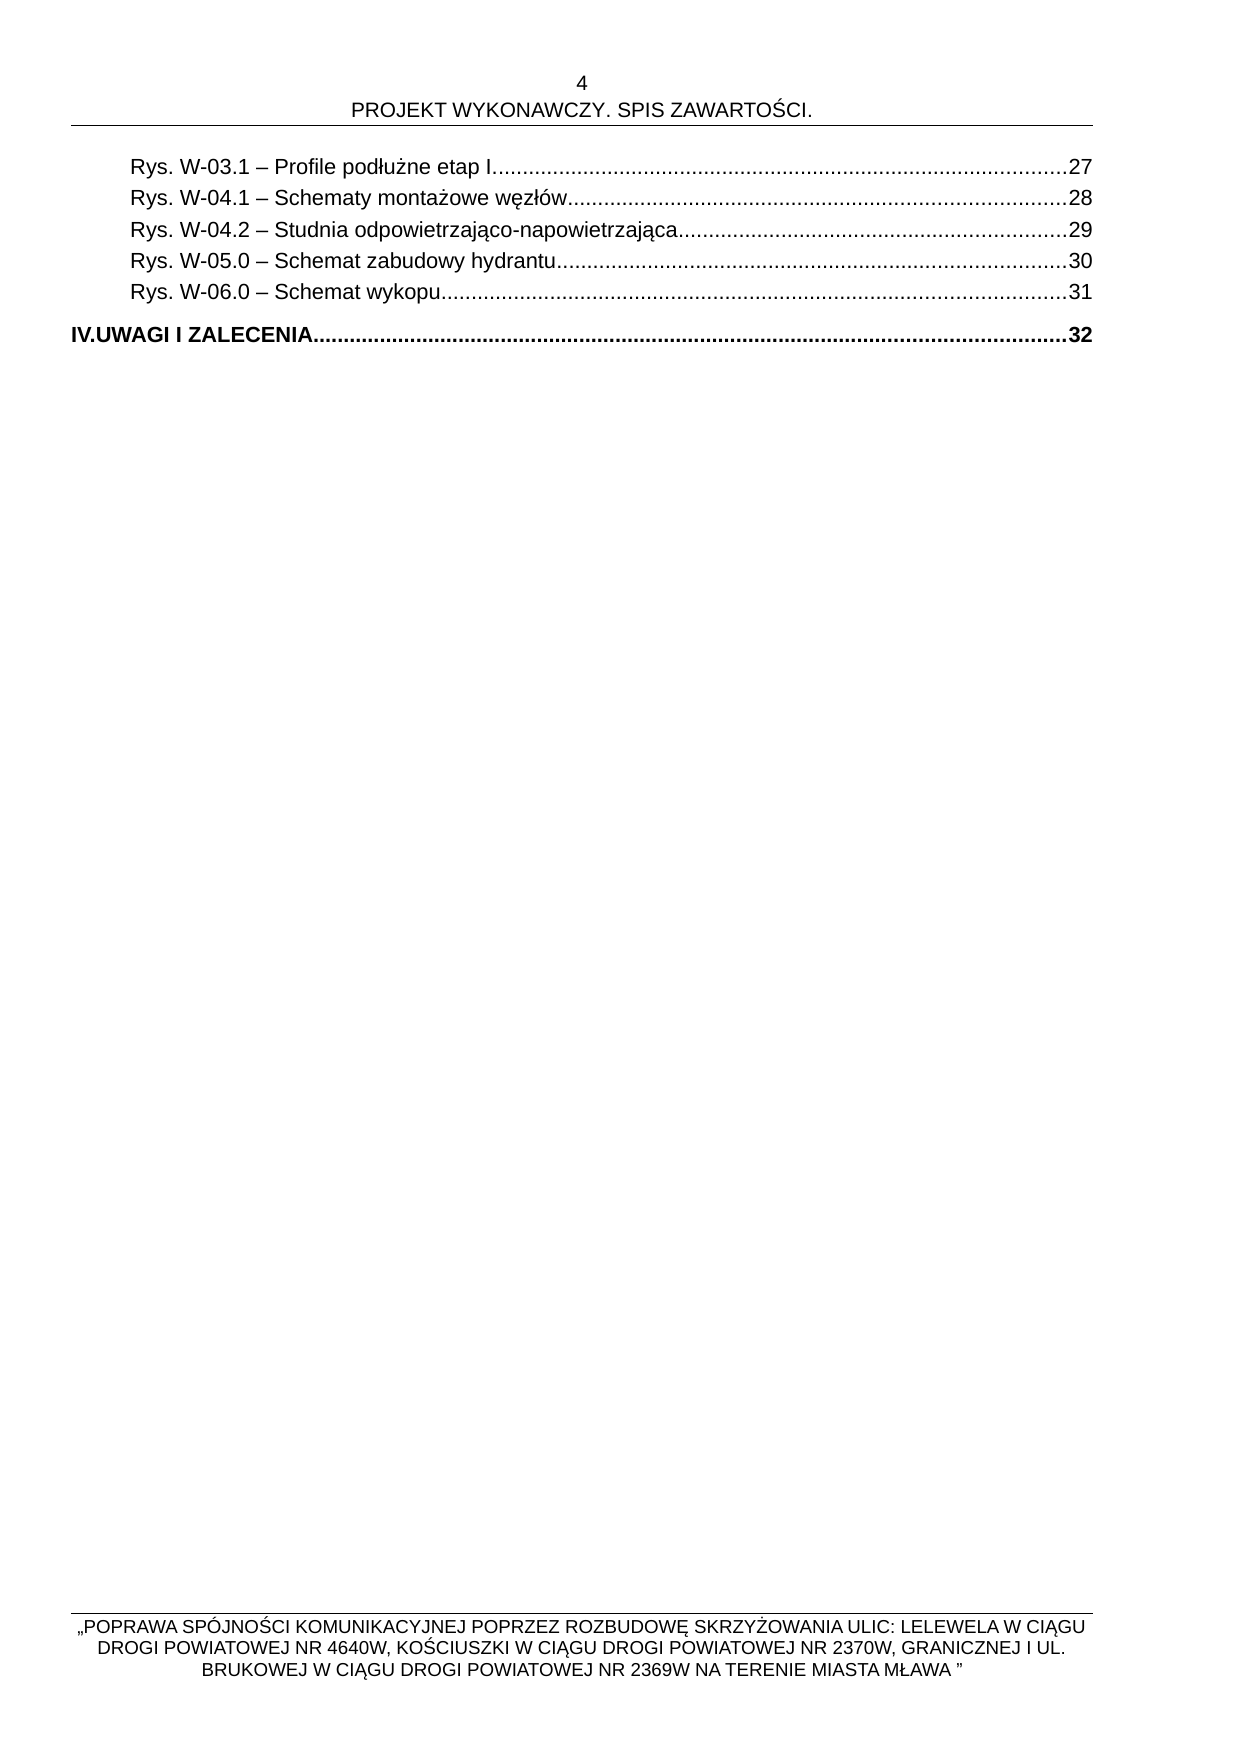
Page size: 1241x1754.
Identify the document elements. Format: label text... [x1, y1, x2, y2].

text Rys. W-05.0 – Schemat zabudowy hydrantu 30 [130, 248, 1093, 273]
text Rys. W-04.2 – Studnia odpowietrzająco-napowietrzająca 29 [130, 216, 1093, 242]
text Rys. W-03.1 – Profile podłużne etap I. 27 [130, 154, 1093, 179]
text IV.UWAGI I ZALECENIA 32 [71, 322, 1093, 347]
text Rys. W-06.0 – Schemat wykopu. 31 [130, 279, 1093, 304]
text Rys. W-04.1 – Schematy montażowe węzłów 28 [130, 185, 1093, 211]
